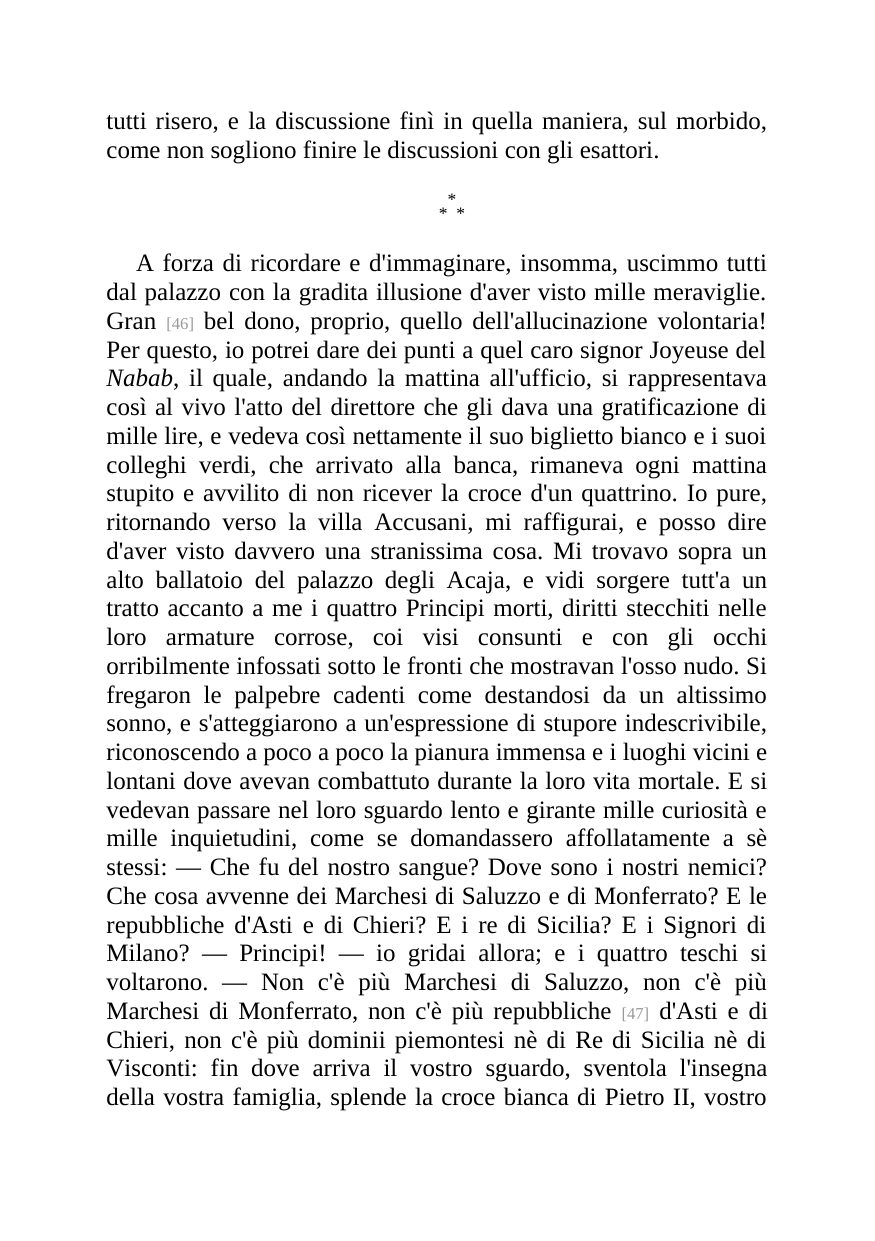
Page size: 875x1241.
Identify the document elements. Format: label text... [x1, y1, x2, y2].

text A forza di ricordare e d'immaginare, insomma, uscimmo tutti dal palazzo con la gradita illusione d'aver visto mille meraviglie. Gran [46] bel dono, proprio, quello dell'allucinazione volontaria! Per questo, io potrei dare dei punti a quel caro signor Joyeuse del Nabab, il quale, andando la mattina all'ufficio, si rappresentava così al vivo l'atto del direttore che gli dava una gratificazione di mille lire, e vedeva così nettamente il suo biglietto bianco e i suoi colleghi verdi, che arrivato alla banca, rimaneva ogni mattina stupito e avvilito di non ricever la croce d'un quattrino. Io pure, ritornando verso la villa Accusani, mi raffigurai, e posso dire d'aver visto davvero una stranissima cosa. Mi trovavo sopra un alto ballatoio del palazzo degli Acaja, e vidi sorgere tutt'a un tratto accanto a me i quattro Principi morti, diritti stecchiti nelle loro armature corrose, coi visi consunti e con gli occhi orribilmente infossati sotto le fronti che mostravan l'osso nudo. Si fregaron le palpebre cadenti come destandosi da un altissimo sonno, e s'atteggiarono a un'espressione di stupore indescrivibile, riconoscendo a poco a poco la pianura immensa e i luoghi vicini e lontani dove avevan combattuto durante la loro vita mortale. E si vedevan passare nel loro sguardo lento e girante mille curiosità e mille inquietudini, come se domandassero affollatamente a sè stessi: — Che fu del nostro sangue? Dove sono i nostri nemici? Che cosa avvenne dei Marchesi di Saluzzo e di Monferrato? E le repubbliche d'Asti e di Chieri? E i re di Sicilia? E i Signori di Milano? — Principi! — io gridai allora; e i quattro teschi si voltarono. — Non c'è più Marchesi di Saluzzo, non c'è più Marchesi di Monferrato, non c'è più repubbliche [47] d'Asti e di Chieri, non c'è più dominii piemontesi nè di Re di Sicilia nè di Visconti: fin dove arriva il vostro sguardo, sventola l'insegna della vostra famiglia, splende la croce bianca di Pietro II, vostro [106, 248, 768, 1111]
text tutti risero, e la discussione finì in quella maniera, sul morbido, come non sogliono finire le discussioni con gli esattori. [106, 106, 768, 164]
text *** [106, 189, 768, 223]
